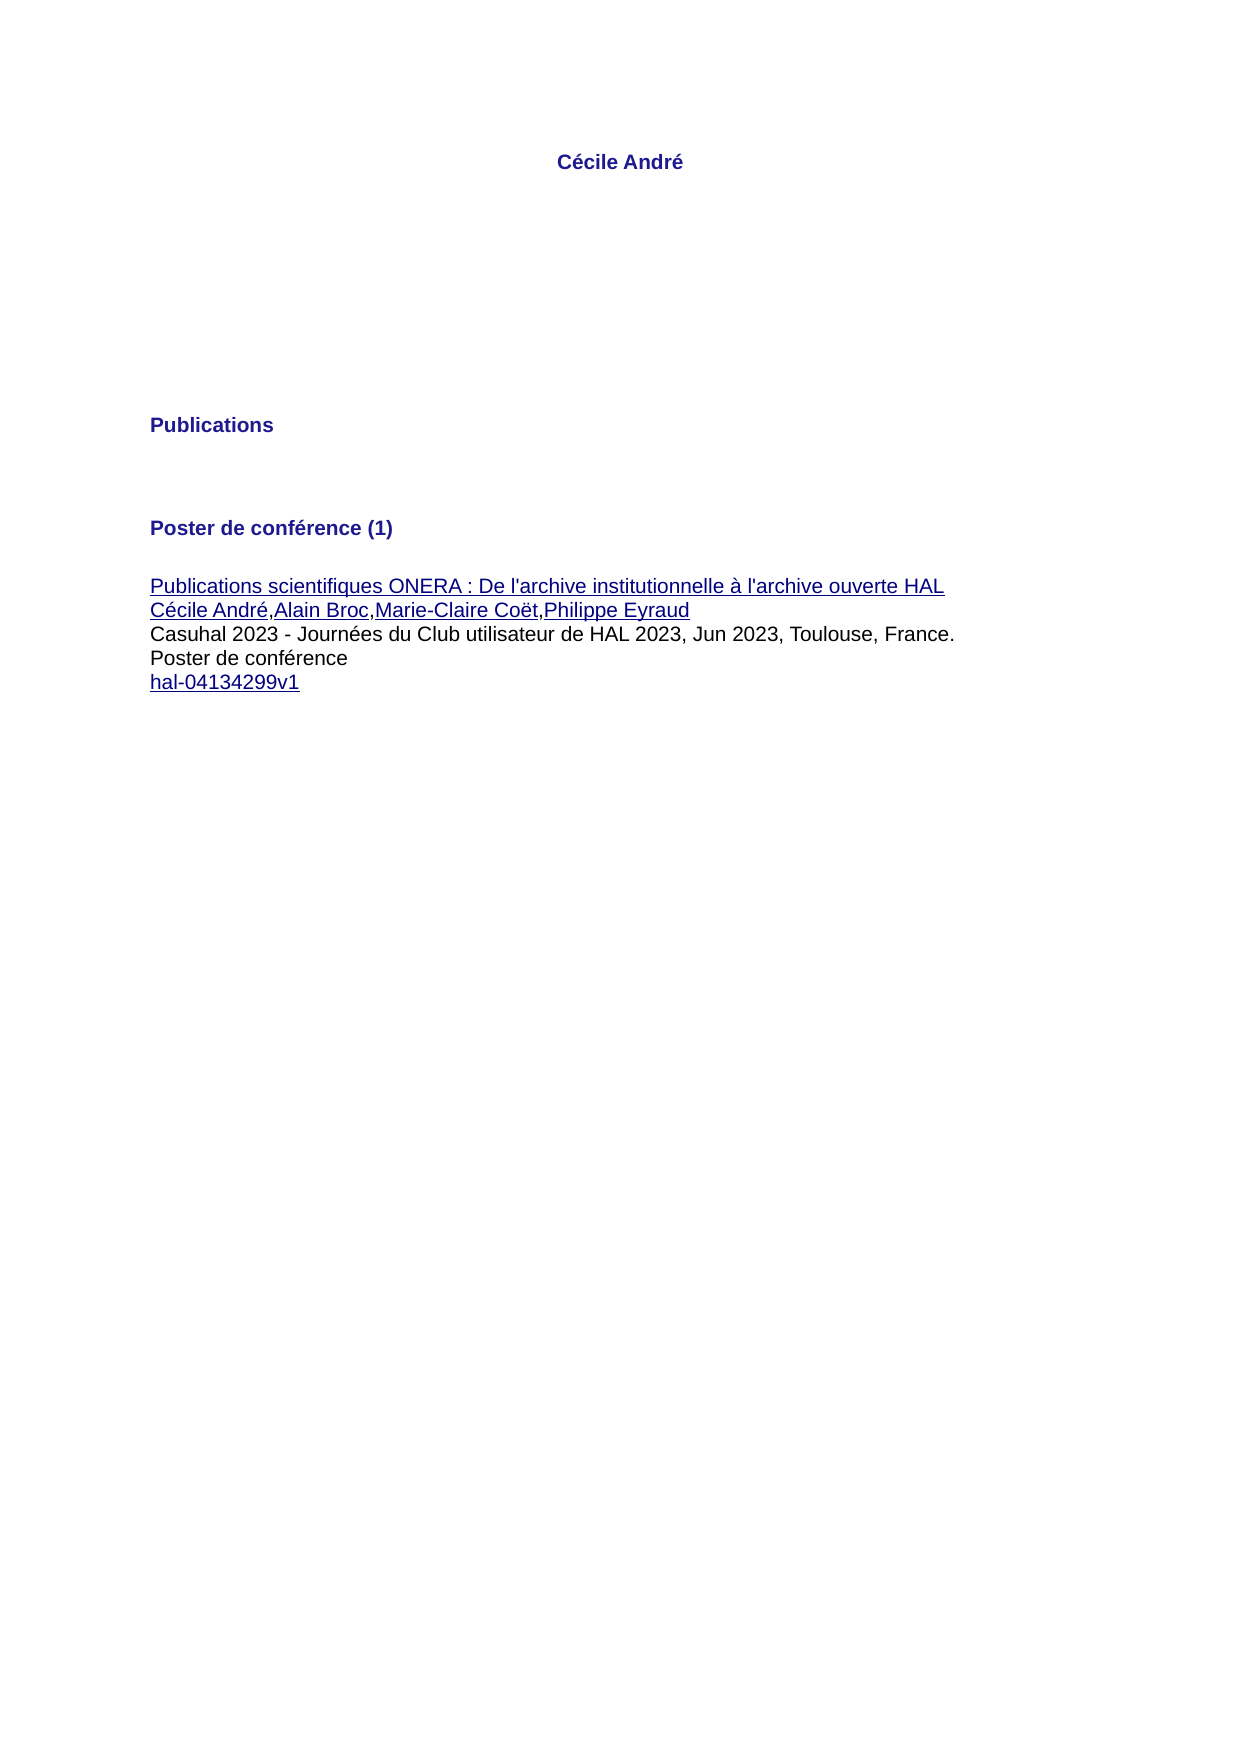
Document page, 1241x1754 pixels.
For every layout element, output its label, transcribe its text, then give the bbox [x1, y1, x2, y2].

subtitle Cécile André [150, 150, 1090, 174]
subtitle Poster de conférence (1) [150, 516, 1090, 539]
subtitle Publications [150, 412, 1090, 436]
table_header Publications scientifiques ONERA : De l'archive institutionnelle à l'archive ouverte HAL Cécile André,Alain Broc,Marie-Claire Coët,Philippe Eyraud Casuhal 2023 - Journées du Club utilisateur de HAL 2023, Jun 2023, Toulouse, France. Poster de conférence hal-04134299v1 [150, 574, 1090, 694]
